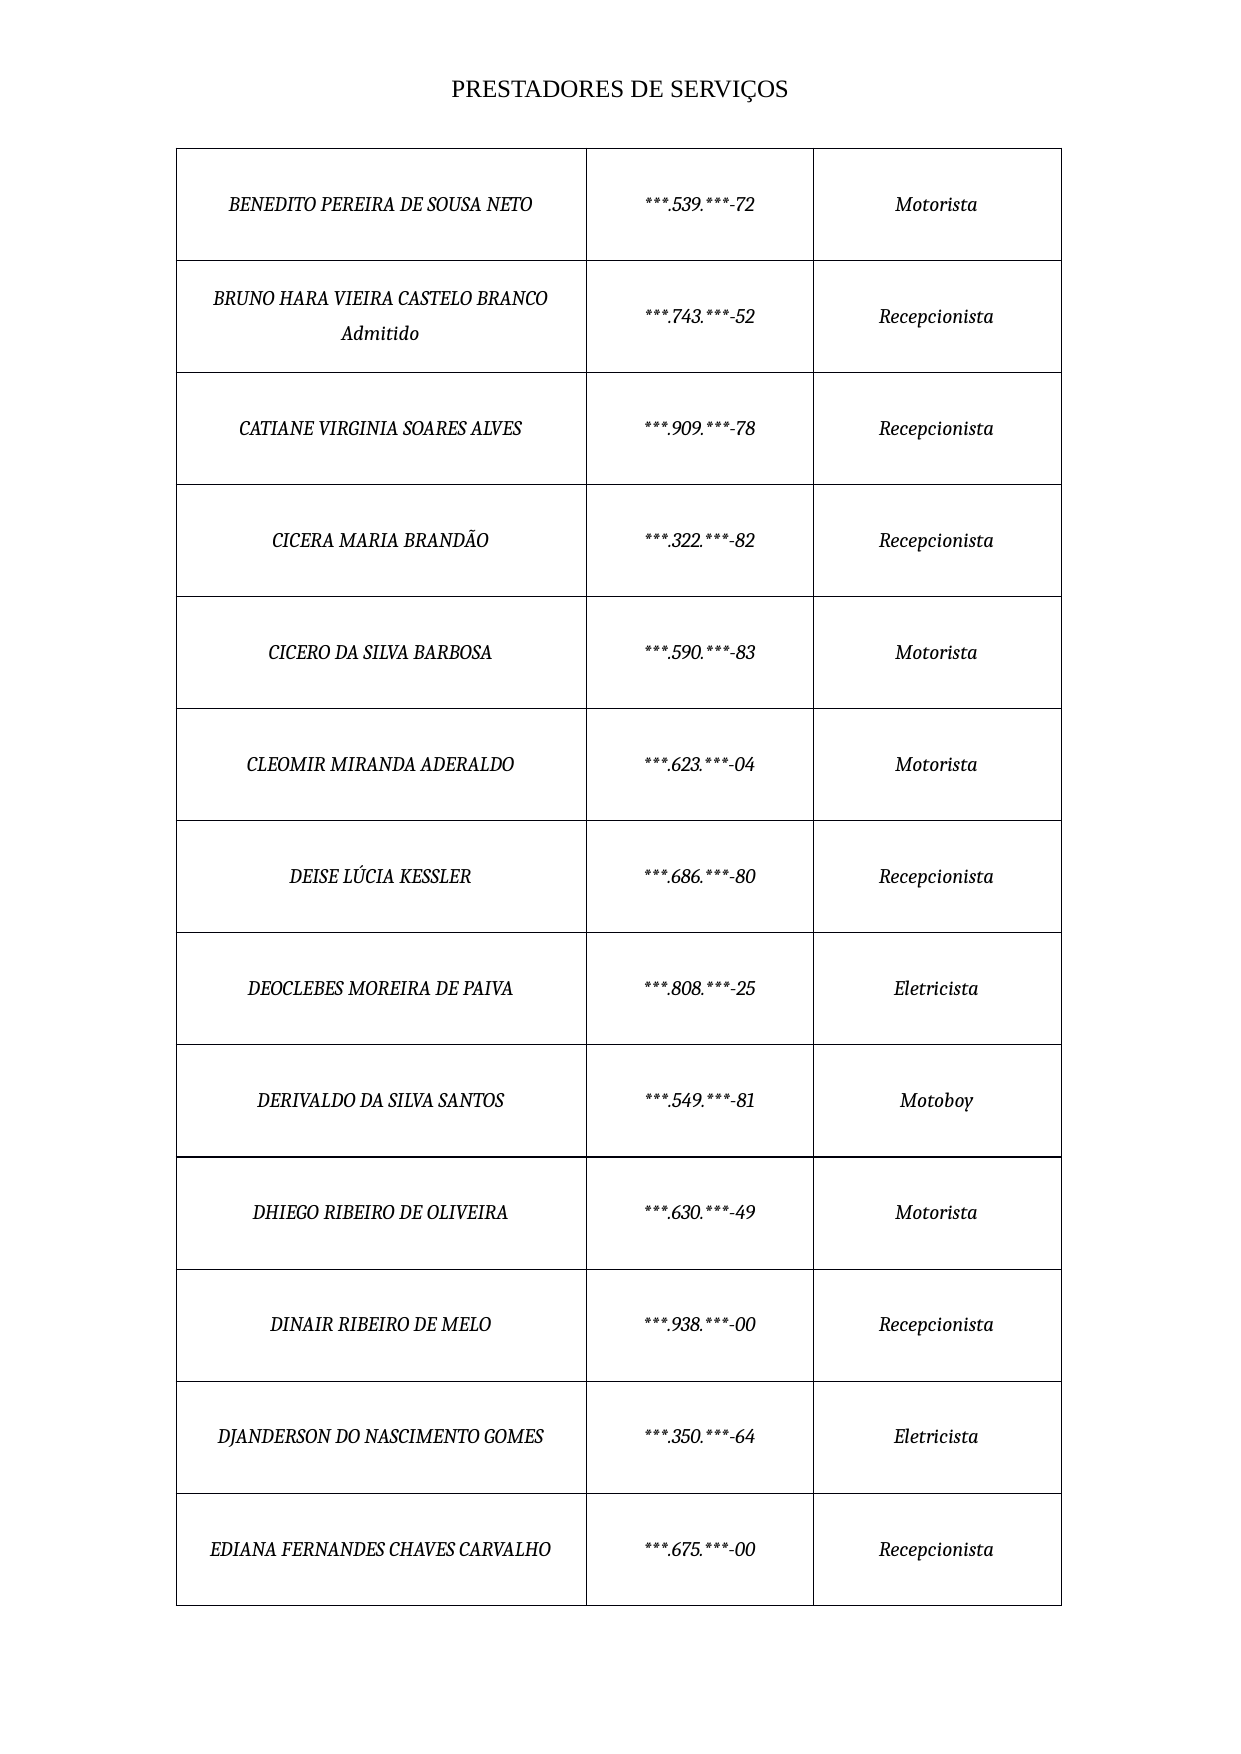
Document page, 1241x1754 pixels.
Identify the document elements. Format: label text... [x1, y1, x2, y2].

table_cell Eletricista [814, 1382, 1061, 1493]
table_cell ***.675.***-00 [587, 1494, 813, 1605]
table_cell Recepcionista [814, 1494, 1061, 1605]
table_cell Recepcionista [814, 1270, 1061, 1381]
table_cell Motorista [814, 149, 1061, 260]
table_cell BENEDITO PEREIRA DE SOUSA NETO [177, 149, 586, 260]
table_cell ***.743.***-52 [587, 261, 813, 372]
table_cell ***.909.***-78 [587, 373, 813, 484]
table_cell Recepcionista [814, 373, 1061, 484]
table_cell DJANDERSON DO NASCIMENTO GOMES [177, 1382, 586, 1493]
table_cell Eletricista [814, 933, 1061, 1044]
table_cell BRUNO HARA VIEIRA CASTELO BRANCO Admitido [177, 261, 586, 372]
table_cell ***.623.***-04 [587, 709, 813, 820]
table_cell CICERO DA SILVA BARBOSA [177, 597, 586, 708]
table_cell ***.808.***-25 [587, 933, 813, 1044]
table_cell DEOCLEBES MOREIRA DE PAIVA [177, 933, 586, 1044]
table_cell EDIANA FERNANDES CHAVES CARVALHO [177, 1494, 586, 1605]
table_cell CATIANE VIRGINIA SOARES ALVES [177, 373, 586, 484]
table_cell CLEOMIR MIRANDA ADERALDO [177, 709, 586, 820]
table_cell Motorista [814, 597, 1061, 708]
table_cell DEISE LÚCIA KESSLER [177, 821, 586, 932]
table_cell CICERA MARIA BRANDÃO [177, 485, 586, 596]
table_cell ***.630.***-49 [587, 1158, 813, 1268]
table_cell ***.549.***-81 [587, 1045, 813, 1156]
table_cell DHIEGO RIBEIRO DE OLIVEIRA [177, 1158, 586, 1268]
table_cell ***.938.***-00 [587, 1270, 813, 1381]
table_cell DERIVALDO DA SILVA SANTOS [177, 1045, 586, 1156]
table_cell Recepcionista [814, 261, 1061, 372]
table_cell ***.539.***-72 [587, 149, 813, 260]
table_cell ***.350.***-64 [587, 1382, 813, 1493]
table_cell Motorista [814, 709, 1061, 820]
table_cell Motoboy [814, 1045, 1061, 1156]
table_cell ***.322.***-82 [587, 485, 813, 596]
table_cell ***.590.***-83 [587, 597, 813, 708]
table_cell DINAIR RIBEIRO DE MELO [177, 1270, 586, 1381]
table_cell ***.686.***-80 [587, 821, 813, 932]
table_cell Recepcionista [814, 821, 1061, 932]
table_cell Recepcionista [814, 485, 1061, 596]
table_cell Motorista [814, 1158, 1061, 1268]
